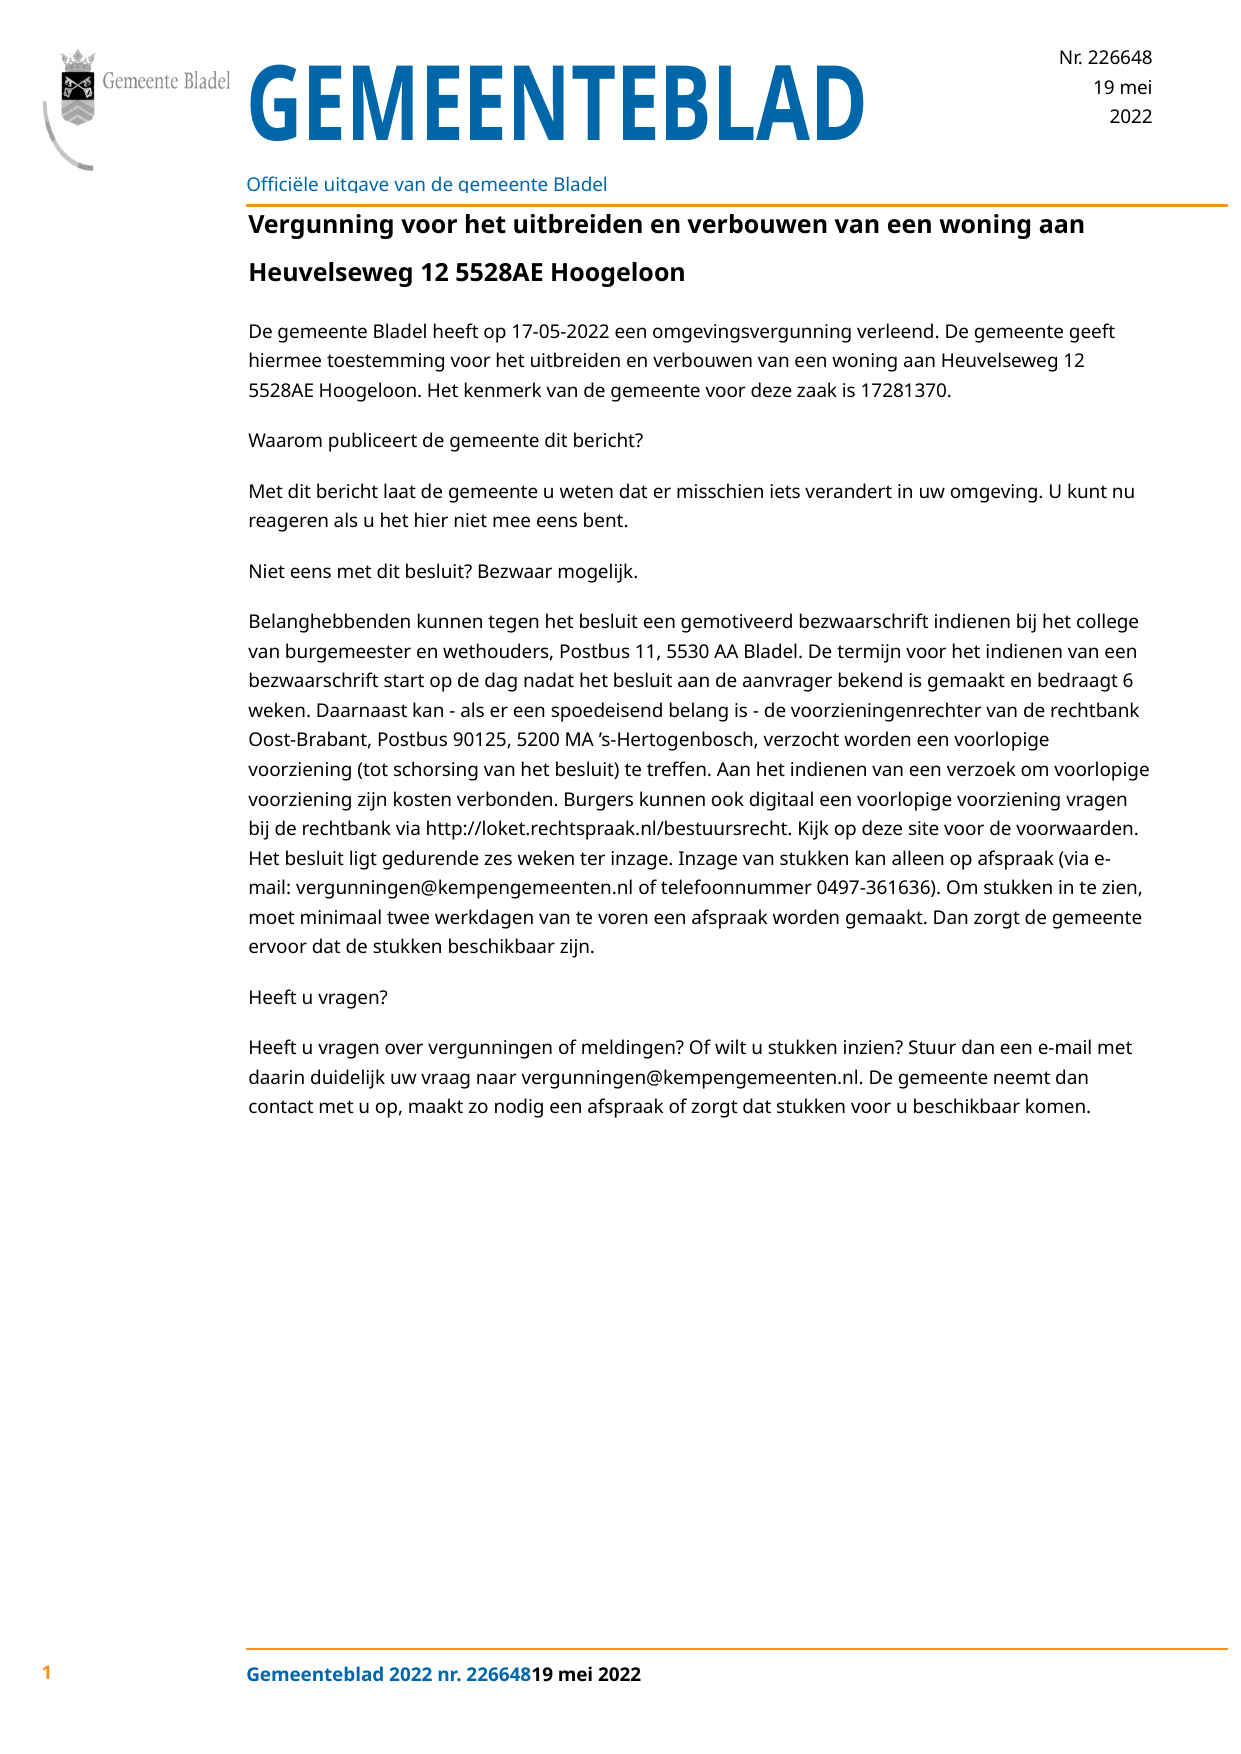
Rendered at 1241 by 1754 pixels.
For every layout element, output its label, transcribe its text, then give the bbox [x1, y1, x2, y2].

text Waarom publiceert de gemeente dit bericht? [248, 427, 1152, 453]
text Heeft u vragen? [248, 984, 1152, 1010]
text De gemeente Bladel heeft op 17-05-2022 een omgevingsvergunning verleend. De gemeente geeft hiermee toestemming voor het uitbreiden en verbouwen van een woning aan Heuvelseweg 12 5528AE Hoogeloon. Het kenmerk van de gemeente voor deze zaak is 17281370. [248, 318, 1152, 403]
text Vergunning voor het uitbreiden en verbouwen van een woning aan Heuvelseweg 12 5528AE Hoogeloon [248, 207, 1152, 288]
picture [41, 47, 231, 172]
text Belanghebbenden kunnen tegen het besluit een gemotiveerd bezwaarschrift indienen bij het college van burgemeester en wethouders, Postbus 11, 5530 AA Bladel. De termijn voor het indienen van een bezwaarschrift start op de dag nadat het besluit aan de aanvrager bekend is gemaakt en bedraagt 6 weken. Daarnaast kan - als er een spoedeisend belang is - de voorzieningenrechter van de rechtbank Oost-Brabant, Postbus 90125, 5200 MA ’s-Hertogenbosch, verzocht worden een voorlopige voorziening (tot schorsing van het besluit) te treffen. Aan het indienen van een verzoek om voorlopige voorziening zijn kosten verbonden. Burgers kunnen ook digitaal een voorlopige voorziening vragen bij de rechtbank via http://loket.rechtspraak.nl/bestuursrecht. Kijk op deze site voor de voorwaarden. Het besluit ligt gedurende zes weken ter inzage. Inzage van stukken kan alleen op afspraak (via e-mail: vergunningen@kempengemeenten.nl of telefoonnummer 0497-361636). Om stukken in te zien, moet minimaal twee werkdagen van te voren een afspraak worden gemaakt. Dan zorgt de gemeente ervoor dat de stukken beschikbaar zijn. [248, 608, 1152, 959]
text Heeft u vragen over vergunningen of meldingen? Of wilt u stukken inzien? Stuur dan een e-mail met daarin duidelijk uw vraag naar vergunningen@kempengemeenten.nl. De gemeente neemt dan contact met u op, maakt zo nodig een afspraak of zorgt dat stukken voor u beschikbaar komen. [248, 1034, 1152, 1119]
text Niet eens met dit besluit? Bezwaar mogelijk. [248, 558, 1152, 584]
text Met dit bericht laat de gemeente u weten dat er misschien iets verandert in uw omgeving. U kunt nu reageren als u het hier niet mee eens bent. [248, 478, 1152, 533]
